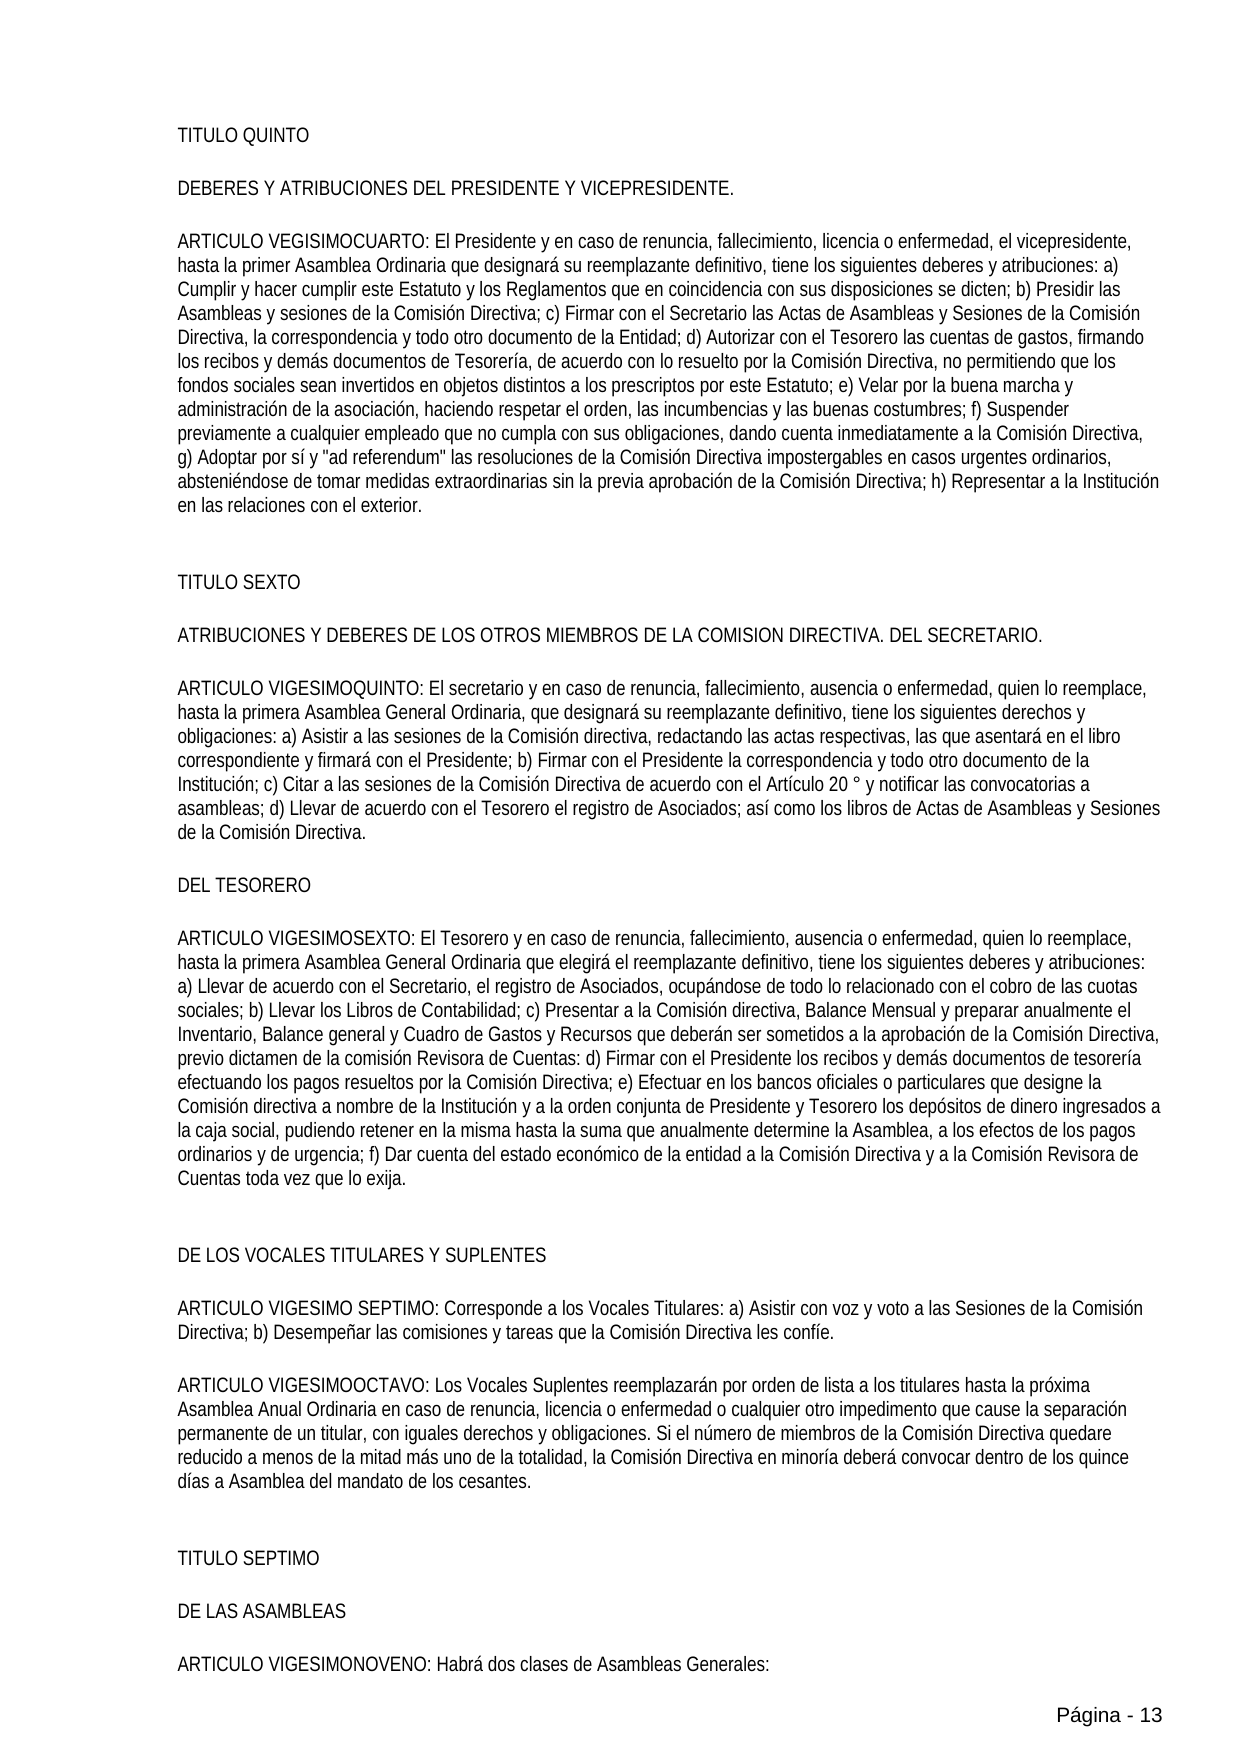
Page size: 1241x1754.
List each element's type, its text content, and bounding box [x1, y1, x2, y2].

text TITULO SEXTO [177, 546, 1162, 594]
text DE LAS ASAMBLEAS [177, 1599, 1162, 1623]
text TITULO SEPTIMO [177, 1522, 1162, 1570]
text TITULO QUINTO [177, 123, 1162, 147]
text DEL TESORERO [177, 873, 1162, 897]
text ARTICULO VIGESIMO SEPTIMO: Corresponde a los Vocales Titulares: a) Asistir con voz y voto a las Sesiones de la Comisión Directiva; b) Desempeñar las comisiones y tareas que la Comisión Directiva les confíe. [177, 1296, 1162, 1344]
text ARTICULO VIGESIMOQUINTO: El secretario y en caso de renuncia, fallecimiento, ausencia o enfermedad, quien lo reemplace, hasta la primera Asamblea General Ordinaria, que designará su reemplazante definitivo, tiene los siguientes derechos y obligaciones: a) Asistir a las sesiones de la Comisión directiva, redactando las actas respectivas, las que asentará en el libro correspondiente y firmará con el Presidente; b) Firmar con el Presidente la correspondencia y todo otro documento de la Institución; c) Citar a las sesiones de la Comisión Directiva de acuerdo con el Artículo 20 ° y notificar las convocatorias a asambleas; d) Llevar de acuerdo con el Tesorero el registro de Asociados; así como los libros de Actas de Asambleas y Sesiones de la Comisión Directiva. [177, 676, 1162, 844]
text ARTICULO VEGISIMOCUARTO: El Presidente y en caso de renuncia, fallecimiento, licencia o enfermedad, el vicepresidente, hasta la primer Asamblea Ordinaria que designará su reemplazante definitivo, tiene los siguientes deberes y atribuciones: a) Cumplir y hacer cumplir este Estatuto y los Reglamentos que en coincidencia con sus disposiciones se dicten; b) Presidir las Asambleas y sesiones de la Comisión Directiva; c) Firmar con el Secretario las Actas de Asambleas y Sesiones de la Comisión Directiva, la correspondencia y todo otro documento de la Entidad; d) Autorizar con el Tesorero las cuentas de gastos, firmando los recibos y demás documentos de Tesorería, de acuerdo con lo resuelto por la Comisión Directiva, no permitiendo que los fondos sociales sean invertidos en objetos distintos a los prescriptos por este Estatuto; e) Velar por la buena marcha y administración de la asociación, haciendo respetar el orden, las incumbencias y las buenas costumbres; f) Suspender previamente a cualquier empleado que no cumpla con sus obligaciones, dando cuenta inmediatamente a la Comisión Directiva, g) Adoptar por sí y "ad referendum" las resoluciones de la Comisión Directiva impostergables en casos urgentes ordinarios, absteniéndose de tomar medidas extraordinarias sin la previa aprobación de la Comisión Directiva; h) Representar a la Institución en las relaciones con el exterior. [177, 229, 1162, 517]
text DEBERES Y ATRIBUCIONES DEL PRESIDENTE Y VICEPRESIDENTE. [177, 176, 1162, 200]
text ARTICULO VIGESIMONOVENO: Habrá dos clases de Asambleas Generales: [177, 1652, 1162, 1676]
text DE LOS VOCALES TITULARES Y SUPLENTES [177, 1219, 1162, 1267]
text ATRIBUCIONES Y DEBERES DE LOS OTROS MIEMBROS DE LA COMISION DIRECTIVA. DEL SECRETARIO. [177, 623, 1162, 647]
text ARTICULO VIGESIMOSEXTO: El Tesorero y en caso de renuncia, fallecimiento, ausencia o enfermedad, quien lo reemplace, hasta la primera Asamblea General Ordinaria que elegirá el reemplazante definitivo, tiene los siguientes deberes y atribuciones: a) Llevar de acuerdo con el Secretario, el registro de Asociados, ocupándose de todo lo relacionado con el cobro de las cuotas sociales; b) Llevar los Libros de Contabilidad; c) Presentar a la Comisión directiva, Balance Mensual y preparar anualmente el Inventario, Balance general y Cuadro de Gastos y Recursos que deberán ser sometidos a la aprobación de la Comisión Directiva, previo dictamen de la comisión Revisora de Cuentas: d) Firmar con el Presidente los recibos y demás documentos de tesorería efectuando los pagos resueltos por la Comisión Directiva; e) Efectuar en los bancos oficiales o particulares que designe la Comisión directiva a nombre de la Institución y a la orden conjunta de Presidente y Tesorero los depósitos de dinero ingresados a la caja social, pudiendo retener en la misma hasta la suma que anualmente determine la Asamblea, a los efectos de los pagos ordinarios y de urgencia; f) Dar cuenta del estado económico de la entidad a la Comisión Directiva y a la Comisión Revisora de Cuentas toda vez que lo exija. [177, 926, 1162, 1189]
text ARTICULO VIGESIMOOCTAVO: Los Vocales Suplentes reemplazarán por orden de lista a los titulares hasta la próxima Asamblea Anual Ordinaria en caso de renuncia, licencia o enfermedad o cualquier otro impedimento que cause la separación permanente de un titular, con iguales derechos y obligaciones. Si el número de miembros de la Comisión Directiva quedare reducido a menos de la mitad más uno de la totalidad, la Comisión Directiva en minoría deberá convocar dentro de los quince días a Asamblea del mandato de los cesantes. [177, 1373, 1162, 1493]
